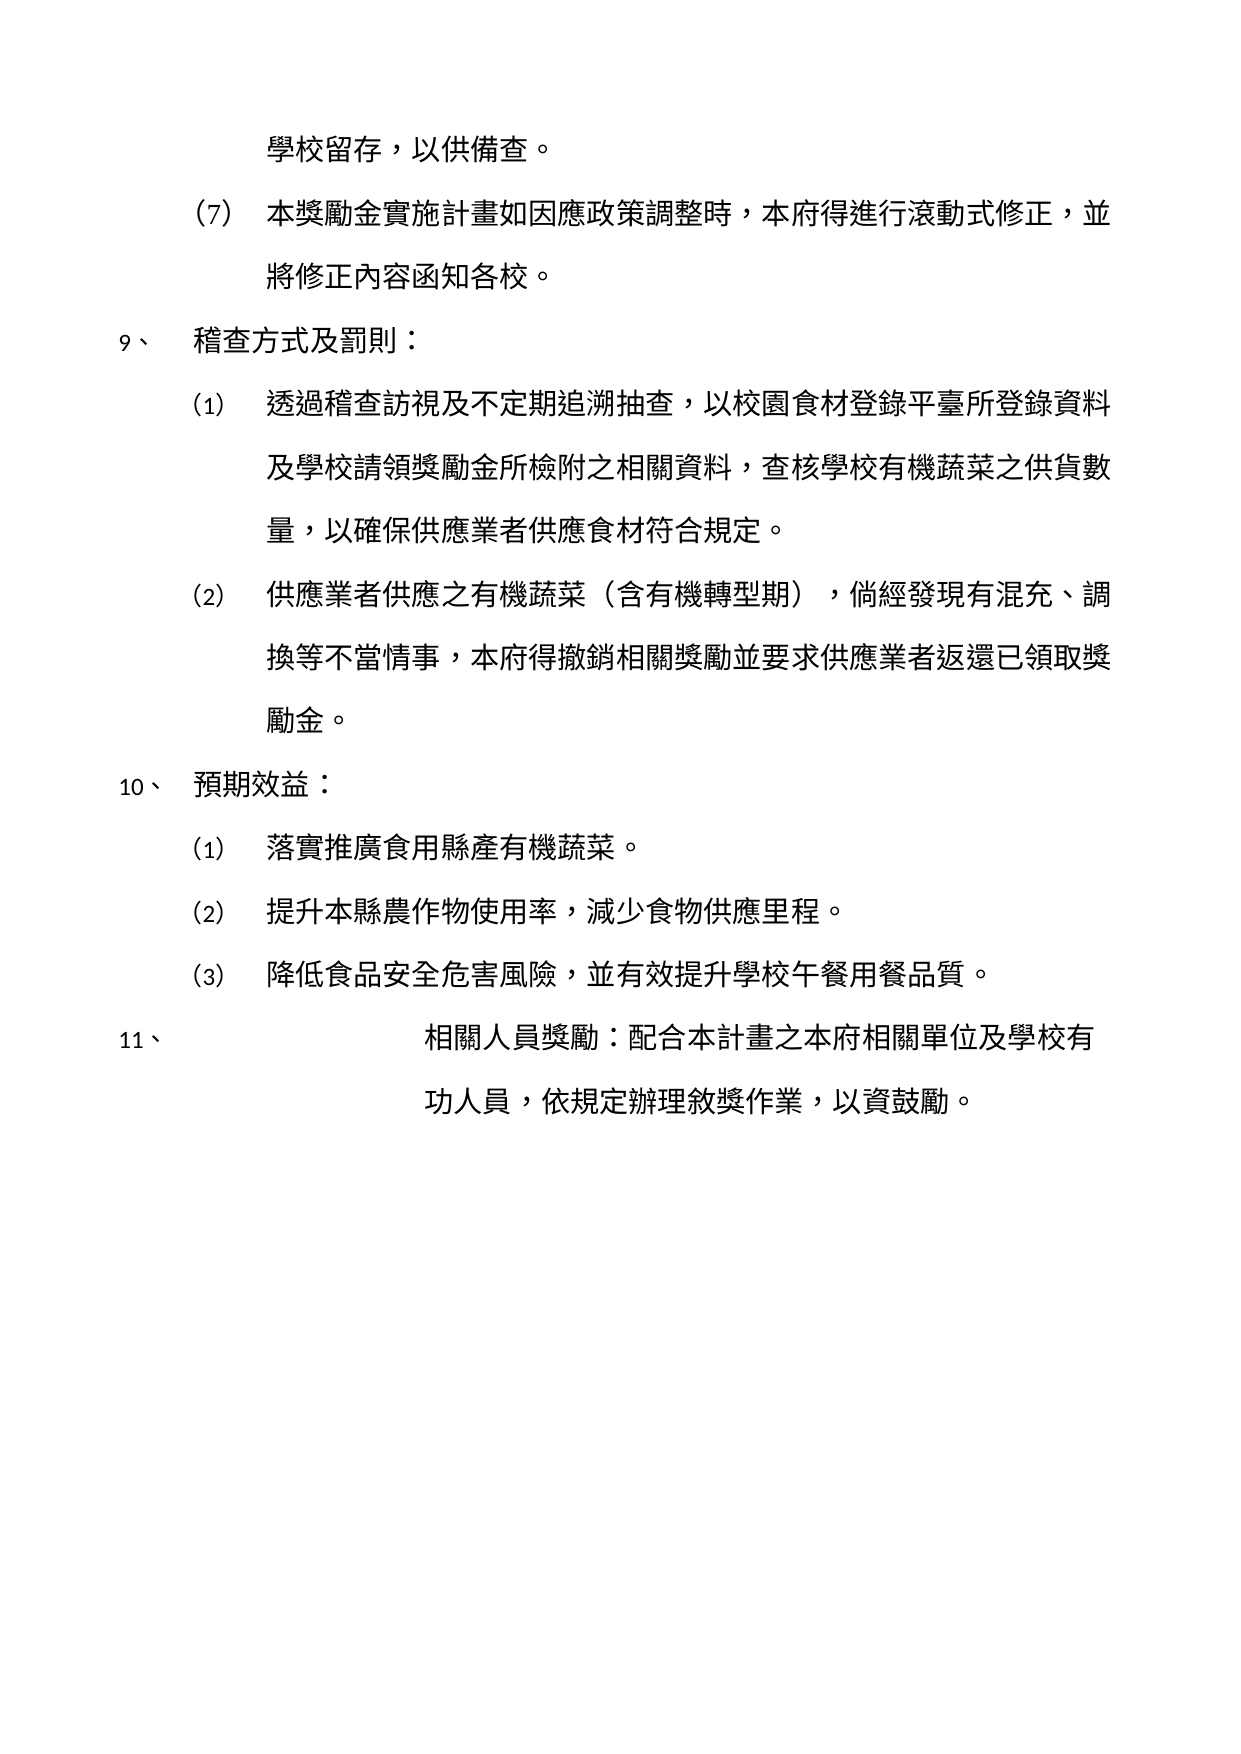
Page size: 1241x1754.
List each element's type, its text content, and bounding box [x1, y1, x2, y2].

list 透過稽查訪視及不定期追溯抽查，以校園食材登錄平臺所登錄資料及學校請領獎勵金所檢附之相關資料，查核學校有機蔬菜之供貨數量，以確保供應業者供應食材符合規定。 [177, 381, 1122, 550]
list 降低食品安全危害風險，並有效提升學校午餐用餐品質。 [177, 952, 1122, 994]
list 預期效益： [118, 761, 1122, 804]
list 學校留存，以供備查。 [177, 127, 1122, 169]
list 本獎勵金實施計畫如因應政策調整時，本府得進行滾動式修正，並將修正內容函知各校。 [177, 190, 1122, 296]
list 提升本縣農作物使用率，減少食物供應里程。 [177, 888, 1122, 931]
list 相關人員獎勵：配合本計畫之本府相關單位及學校有功人員，依規定辦理敘獎作業，以資鼓勵。 [118, 1015, 1122, 1121]
list 落實推廣食用縣產有機蔬菜。 [177, 825, 1122, 867]
list 供應業者供應之有機蔬菜（含有機轉型期），倘經發現有混充、調換等不當情事，本府得撤銷相關獎勵並要求供應業者返還已領取獎勵金。 [177, 571, 1122, 740]
list 稽查方式及罰則： [118, 317, 1122, 359]
